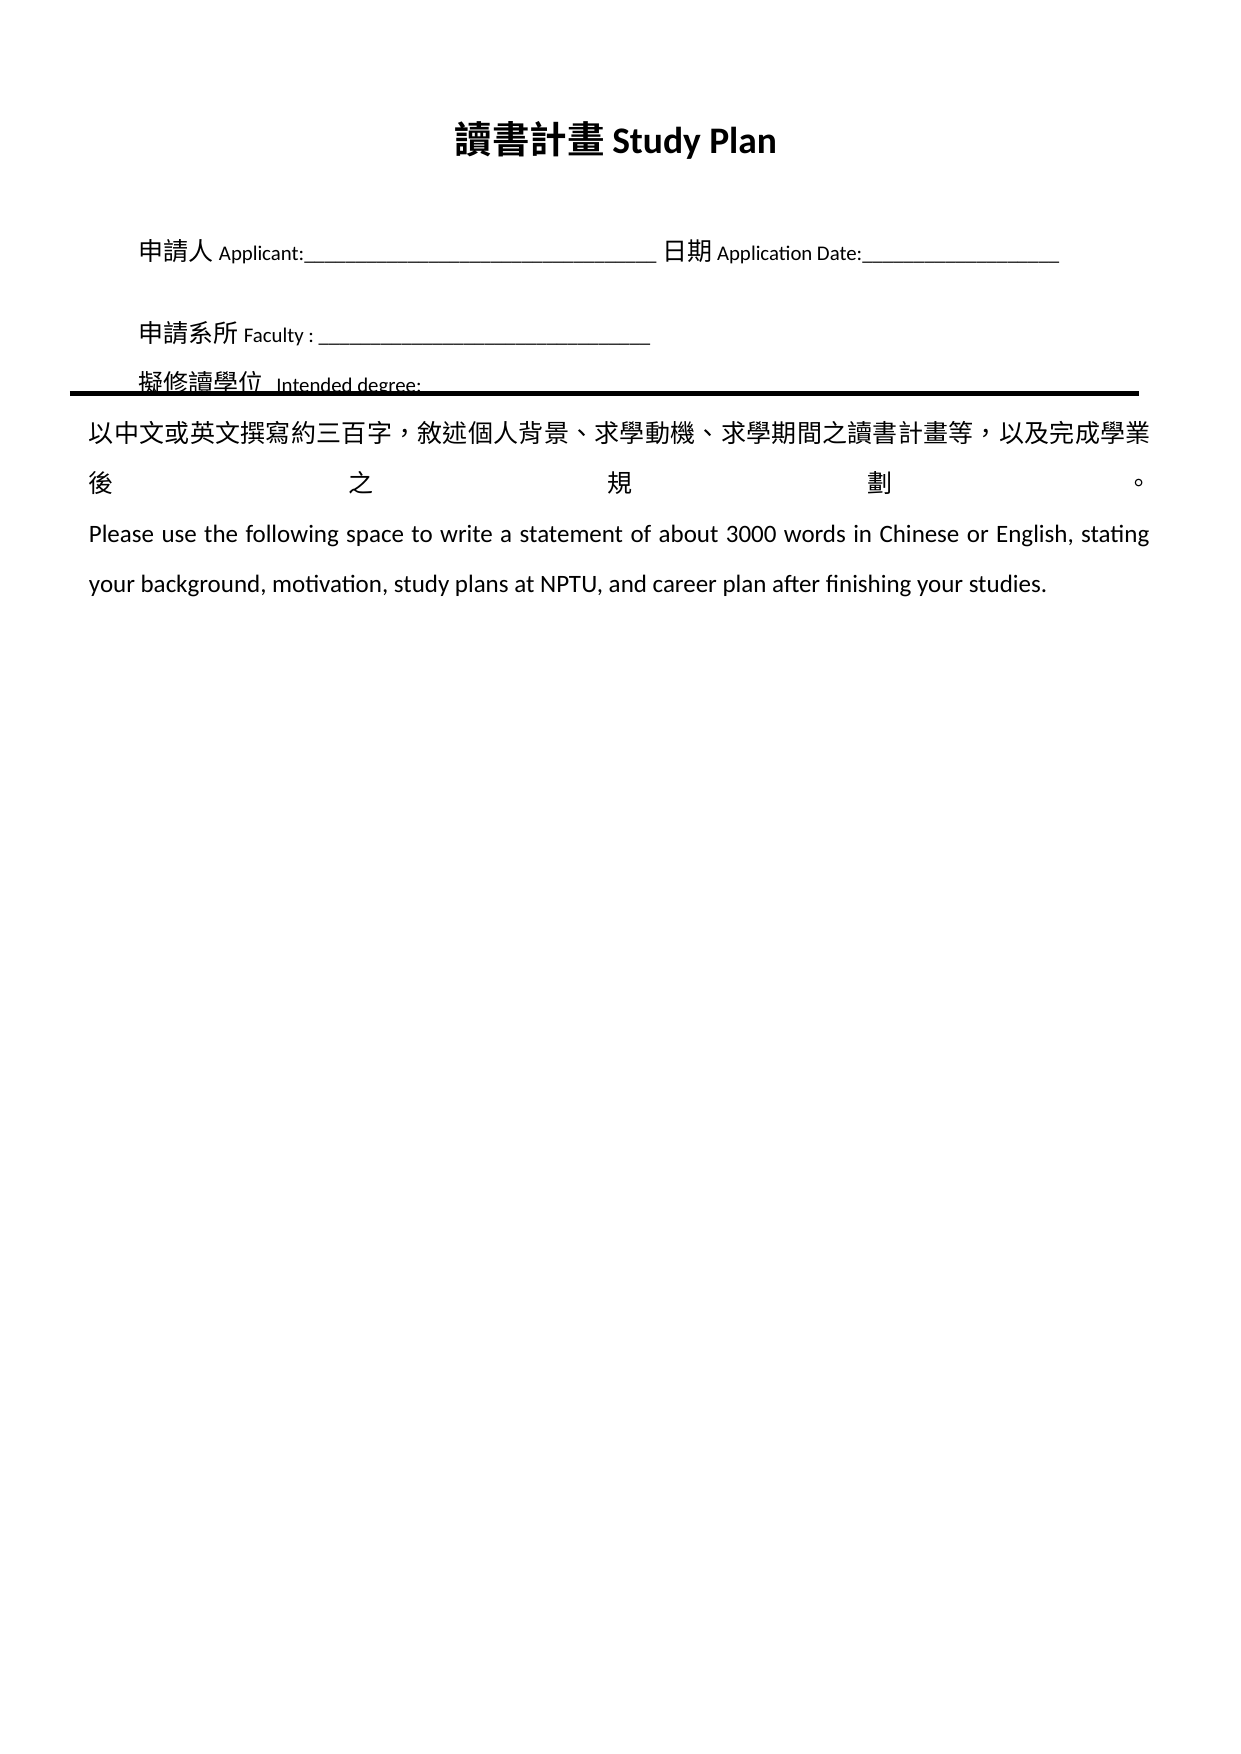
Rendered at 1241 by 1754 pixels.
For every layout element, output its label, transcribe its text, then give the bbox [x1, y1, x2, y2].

text 申請系所Faculty : ________________________________ 擬修讀學位 Intended degree:_______________________ [139, 302, 1152, 402]
text 讀書計畫Study Plan [89, 96, 1152, 221]
text 申請人Applicant:__________________________________ 日期Application Date:___________________ [139, 221, 1152, 271]
text 以中文或英文撰寫約三百字，敘述個人背景、求學動機、求學期間之讀書計畫等，以及完成學業後之規劃。 Please use the following space to write a statement of about 3000 words in Chinese or English, stating your background, motivation, study plans at NPTU, and career plan after finishing your studies. [89, 402, 1152, 602]
